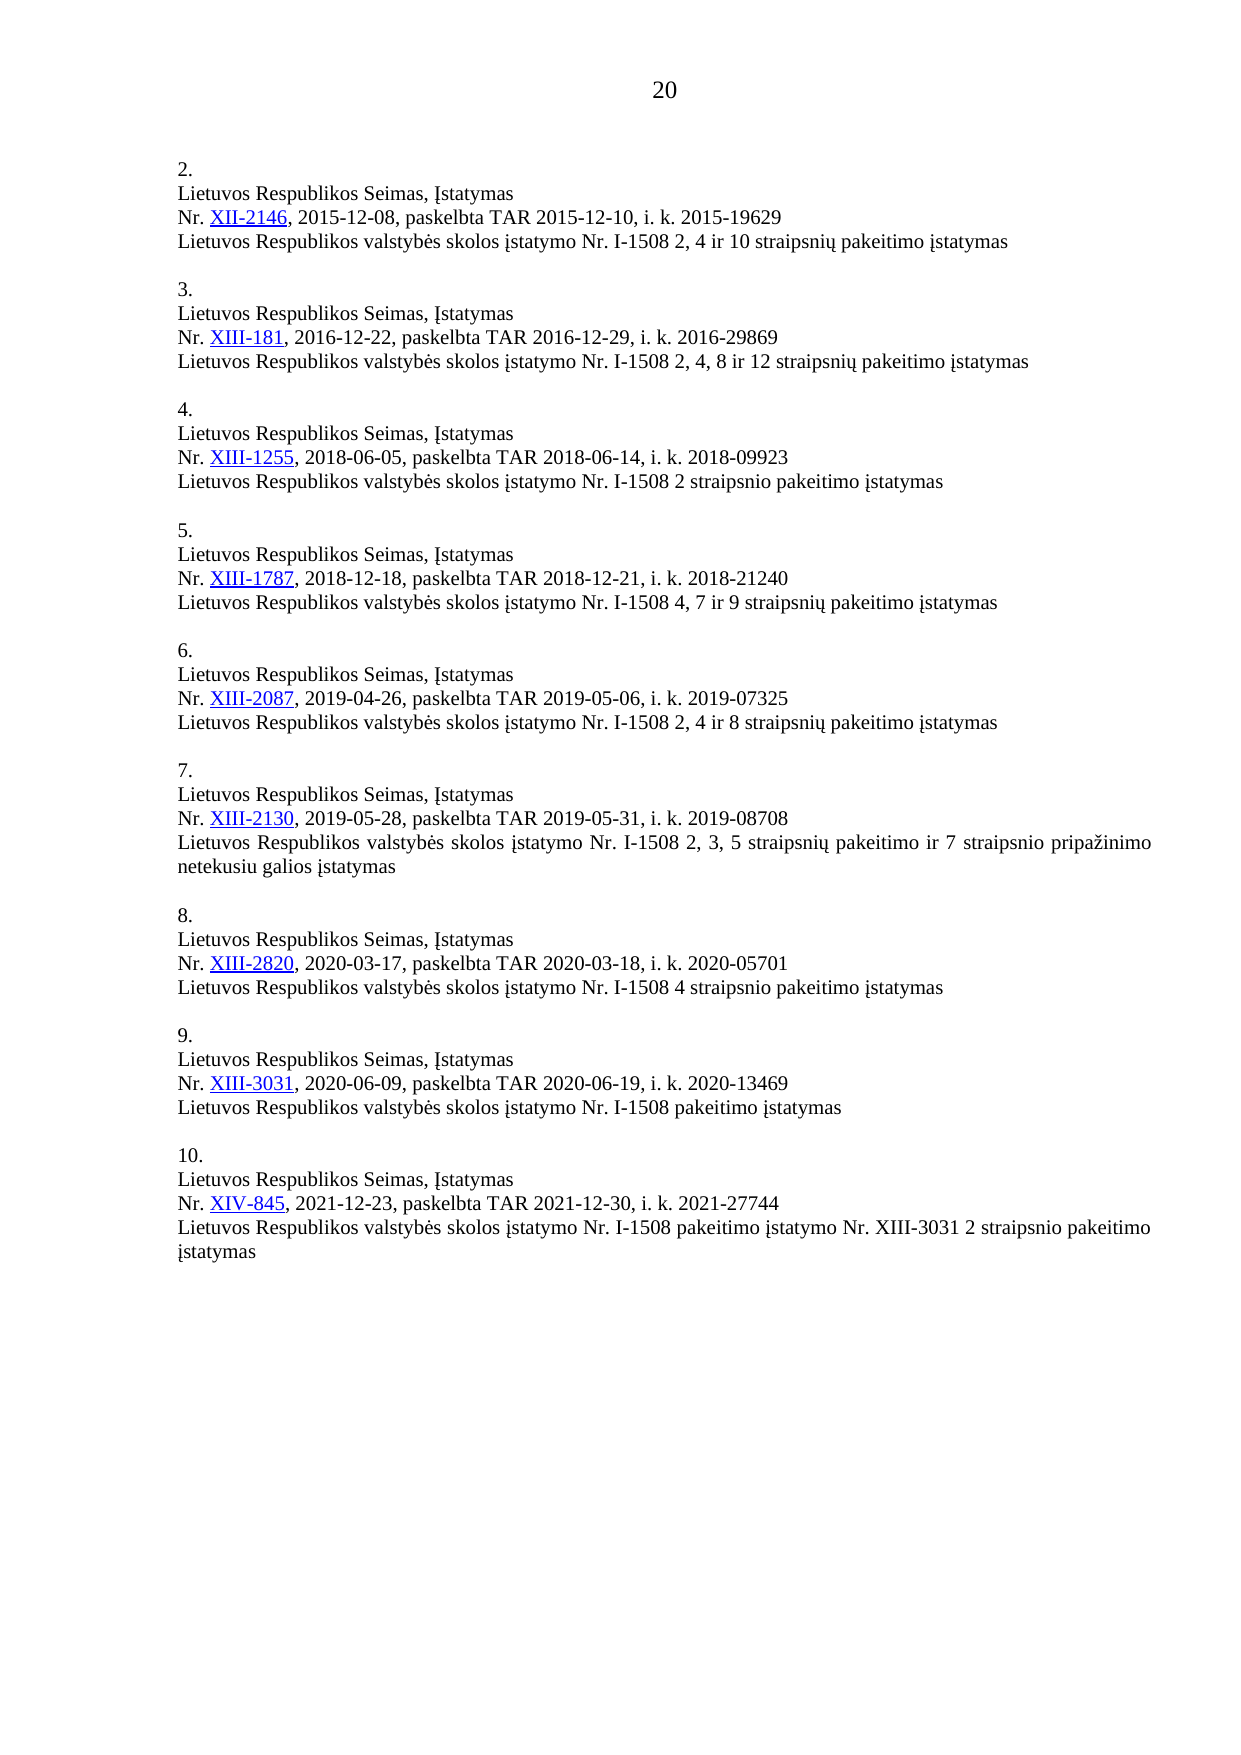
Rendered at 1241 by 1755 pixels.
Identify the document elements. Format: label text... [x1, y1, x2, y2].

text Lietuvos Respublikos valstybės skolos įstatymo Nr. I-1508 2, 4 ir 10 straipsnių pakeitimo įstatymas [177, 229, 1152, 253]
text Lietuvos Respublikos valstybės skolos įstatymo Nr. I-1508 2, 4, 8 ir 12 straipsnių pakeitimo įstatymas [177, 349, 1152, 373]
text Nr. XII-2146, 2015-12-08, paskelbta TAR 2015-12-10, i. k. 2015-19629 [177, 205, 1152, 229]
text Nr. XIII-2130, 2019-05-28, paskelbta TAR 2019-05-31, i. k. 2019-08708 [177, 806, 1152, 830]
text Nr. XIII-181, 2016-12-22, paskelbta TAR 2016-12-29, i. k. 2016-29869 [177, 325, 1152, 349]
text Lietuvos Respublikos Seimas, Įstatymas [177, 301, 1152, 325]
text Nr. XIII-2820, 2020-03-17, paskelbta TAR 2020-03-18, i. k. 2020-05701 [177, 951, 1152, 975]
text 10. [177, 1143, 1152, 1167]
text 9. [177, 1023, 1152, 1047]
text Lietuvos Respublikos valstybės skolos įstatymo Nr. I-1508 2 straipsnio pakeitimo įstatymas [177, 469, 1152, 493]
text Lietuvos Respublikos Seimas, Įstatymas [177, 542, 1152, 566]
text 7. [177, 758, 1152, 782]
text Lietuvos Respublikos Seimas, Įstatymas [177, 181, 1152, 205]
text Lietuvos Respublikos valstybės skolos įstatymo Nr. I-1508 4 straipsnio pakeitimo įstatymas [177, 975, 1152, 999]
text 6. [177, 638, 1152, 662]
text Lietuvos Respublikos valstybės skolos įstatymo Nr. I-1508 2, 3, 5 straipsnių pakeitimo ir 7 straipsnio pripažinimo netekusiu galios įstatymas [177, 830, 1152, 878]
text Nr. XIII-1255, 2018-06-05, paskelbta TAR 2018-06-14, i. k. 2018-09923 [177, 445, 1152, 469]
text Nr. XIII-3031, 2020-06-09, paskelbta TAR 2020-06-19, i. k. 2020-13469 [177, 1071, 1152, 1095]
text 4. [177, 397, 1152, 421]
text Nr. XIII-1787, 2018-12-18, paskelbta TAR 2018-12-21, i. k. 2018-21240 [177, 566, 1152, 590]
text Lietuvos Respublikos Seimas, Įstatymas [177, 421, 1152, 445]
text Lietuvos Respublikos valstybės skolos įstatymo Nr. I-1508 2, 4 ir 8 straipsnių pakeitimo įstatymas [177, 710, 1152, 734]
text Lietuvos Respublikos valstybės skolos įstatymo Nr. I-1508 pakeitimo įstatymo Nr. XIII-3031 2 straipsnio pakeitimo įstatymas [177, 1215, 1152, 1263]
text Nr. XIV-845, 2021-12-23, paskelbta TAR 2021-12-30, i. k. 2021-27744 [177, 1191, 1152, 1215]
text Lietuvos Respublikos valstybės skolos įstatymo Nr. I-1508 4, 7 ir 9 straipsnių pakeitimo įstatymas [177, 590, 1152, 614]
text Nr. XIII-2087, 2019-04-26, paskelbta TAR 2019-05-06, i. k. 2019-07325 [177, 686, 1152, 710]
text Lietuvos Respublikos Seimas, Įstatymas [177, 1047, 1152, 1071]
text Lietuvos Respublikos Seimas, Įstatymas [177, 927, 1152, 951]
text Lietuvos Respublikos Seimas, Įstatymas [177, 782, 1152, 806]
text 2. [177, 157, 1152, 181]
text 3. [177, 277, 1152, 301]
text Lietuvos Respublikos Seimas, Įstatymas [177, 662, 1152, 686]
text 5. [177, 517, 1152, 542]
text 8. [177, 902, 1152, 927]
text Lietuvos Respublikos Seimas, Įstatymas [177, 1167, 1152, 1191]
text Lietuvos Respublikos valstybės skolos įstatymo Nr. I-1508 pakeitimo įstatymas [177, 1095, 1152, 1119]
